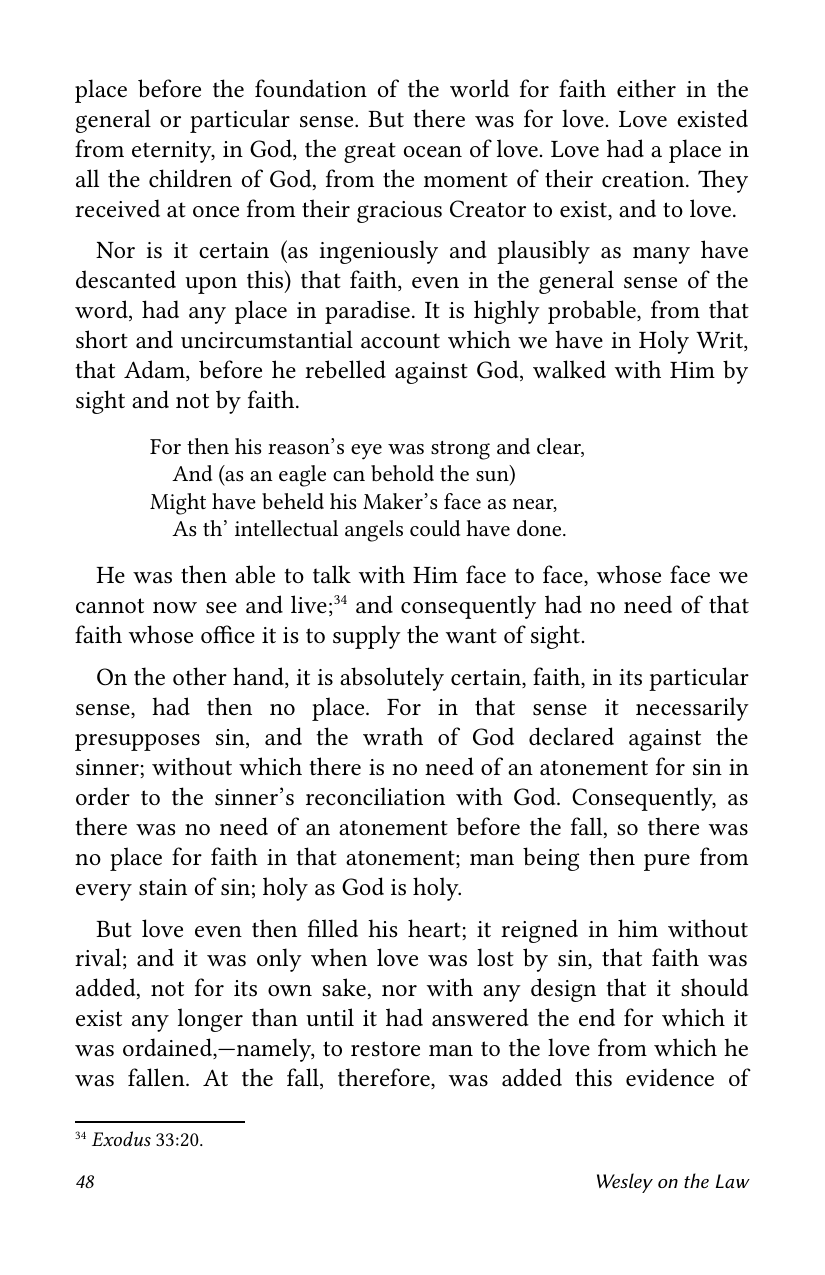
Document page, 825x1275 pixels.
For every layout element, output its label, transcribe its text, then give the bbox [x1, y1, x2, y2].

text And (as an eagle can behold the sun) [150, 461, 750, 487]
text Might have beheld his Maker’s face as near, [150, 489, 750, 515]
text Nor is it certain (as ingeniously and plausibly as many have descanted upon this) that faith, even in the general sense of the word, had any place in paradise. It is highly probable, from that short and uncircumstantial account which we have in Holy Writ, that Adam, before he rebelled against God, walked with Him by sight and not by faith. [75, 237, 750, 414]
text He was then able to talk with Him face to face, whose face we cannot now see and live; and consequently had no need of that faith whose office it is to supply the want of sight. [75, 562, 750, 650]
text On the other hand, it is absolutely certain, faith, in its particular sense, had then no place. For in that sense it necessarily presupposes sin, and the wrath of God declared against the sinner; without which there is no need of an atonement for sin in order to the sinner’s reconciliation with God. Consequently, as there was no need of an atonement before the fall, so there was no place for faith in that atonement; man being then pure from every stain of sin; holy as God is holy. [75, 663, 750, 901]
text For then his reason’s eye was strong and clear, [150, 434, 750, 460]
text place before the foundation of the world for faith either in the general or particular sense. But there was for love. Love existed from eternity, in God, the great ocean of love. Love had a place in all the children of God, from the moment of their creation. They received at once from their gracious Creator to exist, and to love. [75, 75, 750, 223]
text But love even then filled his heart; it reigned in him without rival; and it was only when love was lost by sin, that faith was added, not for its own sake, nor with any design that it should exist any longer than until it had answered the end for which it was ordained,—namely, to restore man to the love from which he was fallen. At the fall, therefore, was added this evidence of [75, 914, 750, 1093]
text As th’ intellectual angels could have done. [150, 516, 750, 542]
text Exodus 33:20. [75, 1128, 750, 1152]
